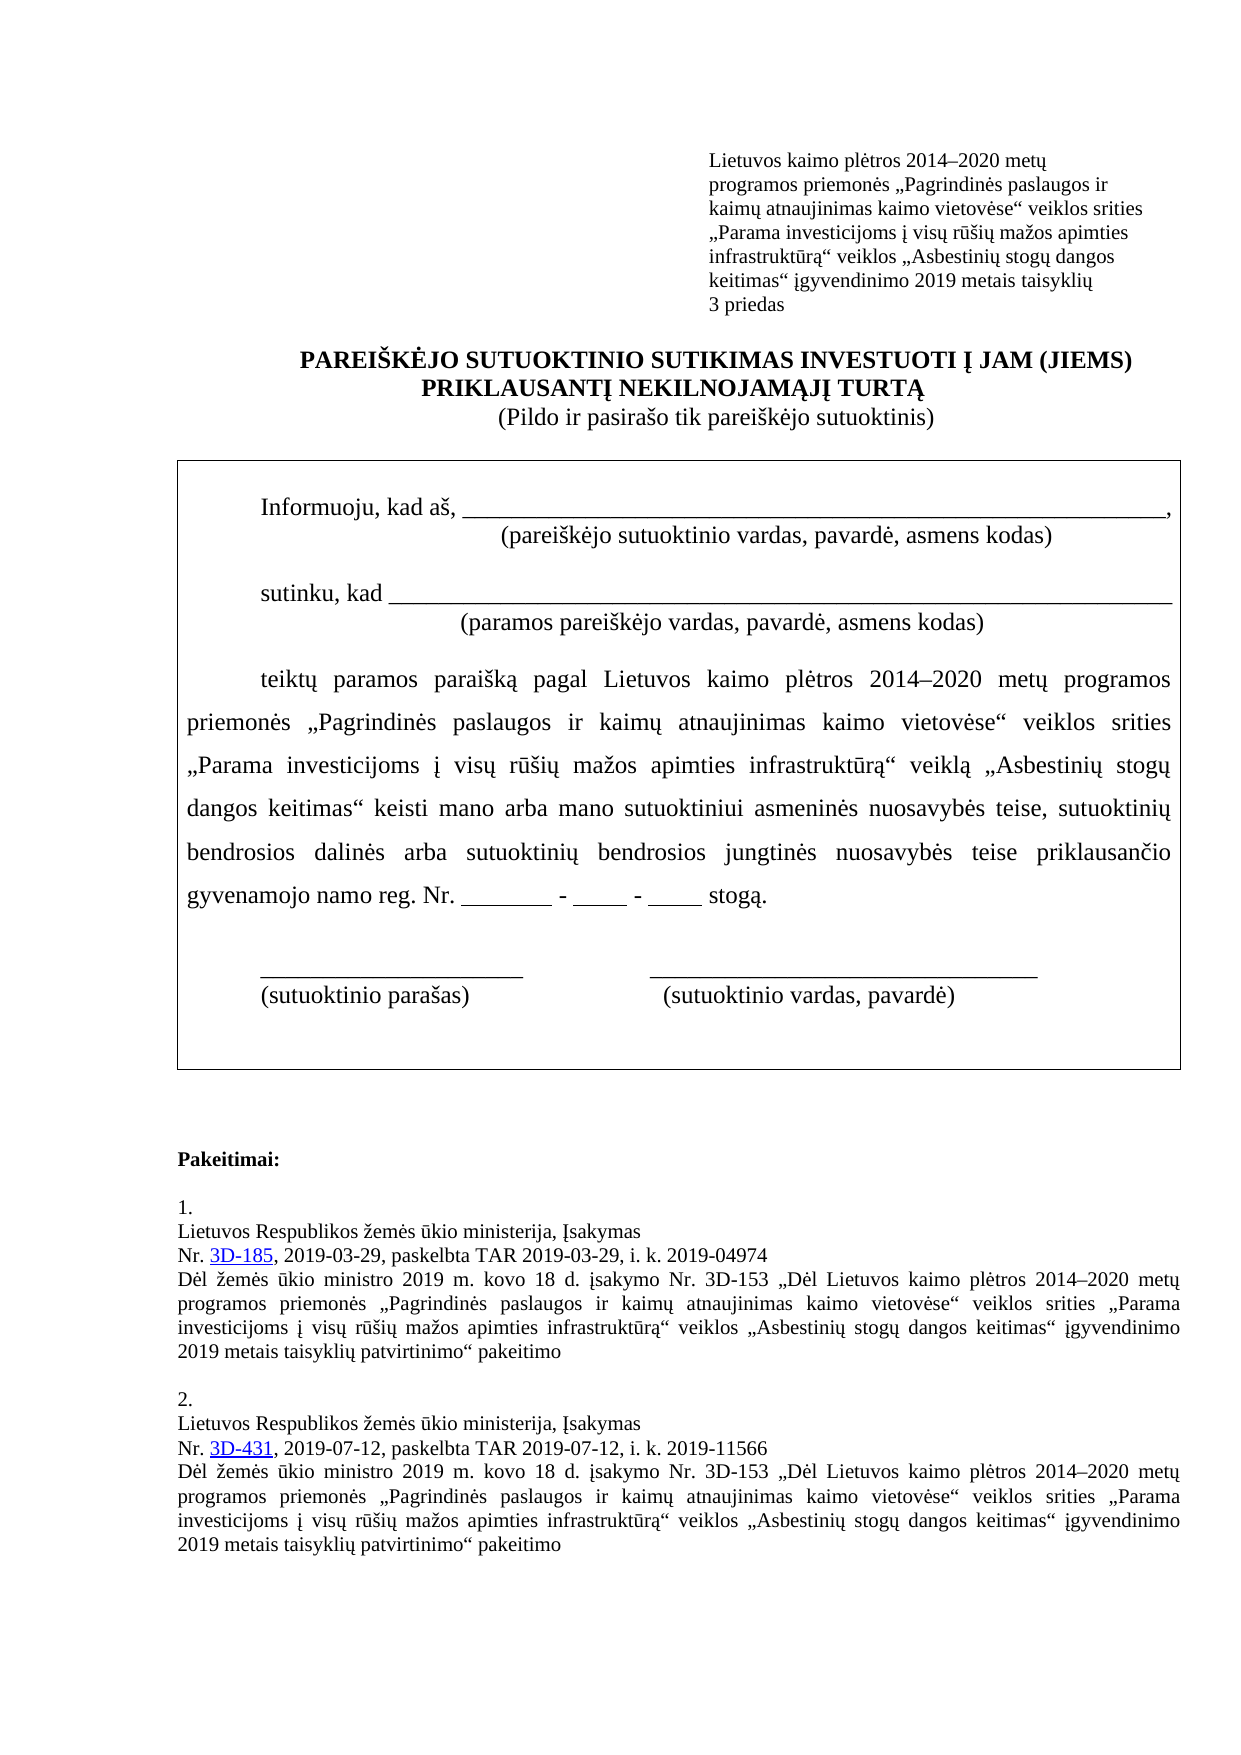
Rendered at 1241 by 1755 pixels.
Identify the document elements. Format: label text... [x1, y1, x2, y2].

text PAREIŠKĖJO SUTUOKTINIO SUTIKIMAS INVESTUOTI Į JAM (JIEMS) PRIKLAUSANTĮ NEKILNOJAMĄJĮ TURTĄ [177, 345, 1181, 402]
text (paramos pareiškėjo vardas, pavardė, asmens kodas) [178, 603, 1180, 635]
text Lietuvos kaimo plėtros 2014–2020 metų [709, 148, 1181, 172]
text kaimų atnaujinimas kaimo vietovėse“ veiklos srities [709, 196, 1181, 220]
text programos priemonės „Pagrindinės paslaugos ir [709, 172, 1181, 196]
text (pareiškėjo sutuoktinio vardas, pavardė, asmens kodas) [178, 517, 1180, 549]
text teiktų paramos paraišką pagal Lietuvos kaimo plėtros 2014–2020 metų programos priemonės „Pagrindinės paslaugos ir kaimų atnaujinimas kaimo vietovėse“ veiklos srities „Parama investicijoms į visų rūšių mažos apimties infrastruktūrą“ veiklą „Asbestinių stogų dangos keitimas“ keisti mano arba mano sutuoktiniui asmeninės nuosavybės teise, sutuoktinių bendrosios dalinės arba sutuoktinių bendrosios jungtinės nuosavybės teise priklausančio gyvenamojo namo reg. Nr. - - stogą. [178, 661, 1180, 908]
text 2. [177, 1387, 1181, 1411]
text Dėl žemės ūkio ministro 2019 m. kovo 18 d. įsakymo Nr. 3D-153 „Dėl Lietuvos kaimo plėtros 2014–2020 metų programos priemonės „Pagrindinės paslaugos ir kaimų atnaujinimas kaimo vietovėse“ veiklos srities „Parama investicijoms į visų rūšių mažos apimties infrastruktūrą“ veiklos „Asbestinių stogų dangos keitimas“ įgyvendinimo 2019 metais taisyklių patvirtinimo“ pakeitimo [177, 1459, 1181, 1556]
text Dėl žemės ūkio ministro 2019 m. kovo 18 d. įsakymo Nr. 3D-153 „Dėl Lietuvos kaimo plėtros 2014–2020 metų programos priemonės „Pagrindinės paslaugos ir kaimų atnaujinimas kaimo vietovėse“ veiklos srities „Parama investicijoms į visų rūšių mažos apimties infrastruktūrą“ veiklos „Asbestinių stogų dangos keitimas“ įgyvendinimo 2019 metais taisyklių patvirtinimo“ pakeitimo [177, 1267, 1181, 1363]
text infrastruktūrą“ veiklos „Asbestinių stogų dangos [709, 244, 1181, 268]
text „Parama investicijoms į visų rūšių mažos apimties [709, 220, 1181, 244]
text Informuoju, kad aš, , [178, 488, 1180, 517]
text 1. [177, 1195, 1181, 1219]
text Lietuvos Respublikos žemės ūkio ministerija, Įsakymas [177, 1219, 1181, 1243]
text (Pildo ir pasirašo tik pareiškėjo sutuoktinis) [177, 402, 1181, 431]
text keitimas“ įgyvendinimo 2019 metais taisyklių [709, 268, 1181, 292]
text Nr. 3D-185, 2019-03-29, paskelbta TAR 2019-03-29, i. k. 2019-04974 [177, 1243, 1181, 1267]
text sutinku, kad [178, 575, 1180, 603]
text (sutuoktinio parašas) (sutuoktinio vardas, pavardė) [178, 977, 1180, 1009]
text Lietuvos Respublikos žemės ūkio ministerija, Įsakymas [177, 1411, 1181, 1435]
text 3 priedas [709, 292, 1181, 316]
text Nr. 3D-431, 2019-07-12, paskelbta TAR 2019-07-12, i. k. 2019-11566 [177, 1435, 1181, 1459]
text _____________________ _______________________________ [178, 948, 1180, 977]
text Pakeitimai: [177, 1147, 1181, 1171]
